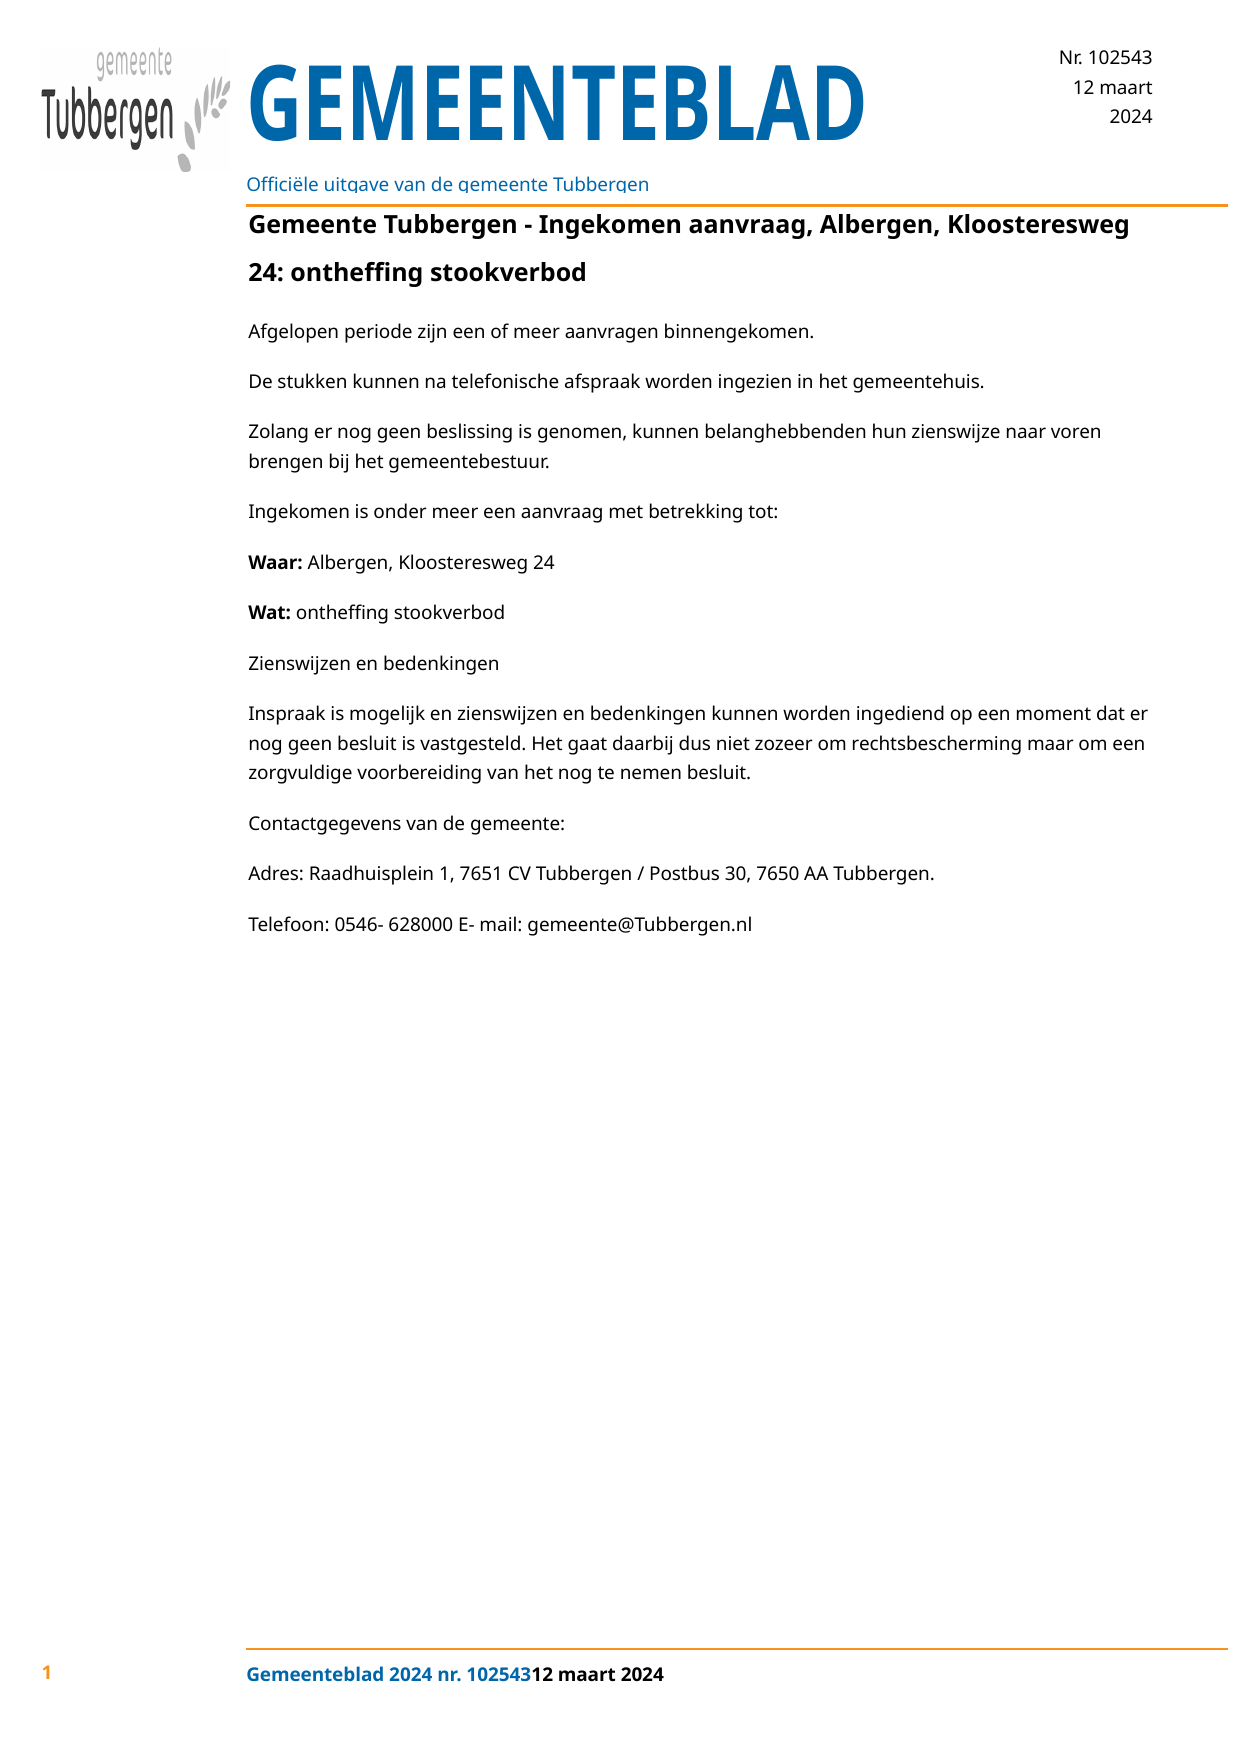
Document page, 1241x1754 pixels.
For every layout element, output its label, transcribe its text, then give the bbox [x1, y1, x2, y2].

text Zienswijzen en bedenkingen [248, 650, 1152, 676]
text Ingekomen is onder meer een aanvraag met betrekking tot: [248, 499, 1152, 524]
text Inspraak is mogelijk en zienswijzen en bedenkingen kunnen worden ingediend op een moment dat er nog geen besluit is vastgesteld. Het gaat daarbij dus niet zozeer om rechtsbescherming maar om een zorgvuldige voorbereiding van het nog te nemen besluit. [248, 700, 1152, 785]
text Afgelopen periode zijn een of meer aanvragen binnengekomen. [248, 318, 1152, 344]
text De stukken kunnen na telefonische afspraak worden ingezien in het gemeentehuis. [248, 368, 1152, 394]
text Adres: Raadhuisplein 1, 7651 CV Tubbergen / Postbus 30, 7650 AA Tubbergen. [248, 860, 1152, 886]
text Gemeente Tubbergen - Ingekomen aanvraag, Albergen, Kloosteresweg 24: ontheffing stookverbod [248, 207, 1152, 288]
text Wat: ontheffing stookverbod [248, 599, 1152, 625]
text Contactgegevens van de gemeente: [248, 810, 1152, 836]
picture [41, 47, 231, 172]
text Waar: Albergen, Kloosteresweg 24 [248, 549, 1152, 575]
text Zolang er nog geen beslissing is genomen, kunnen belanghebbenden hun zienswijze naar voren brengen bij het gemeentebestuur. [248, 419, 1152, 474]
text Telefoon: 0546- 628000 E- mail: gemeente@Tubbergen.nl [248, 911, 1152, 937]
